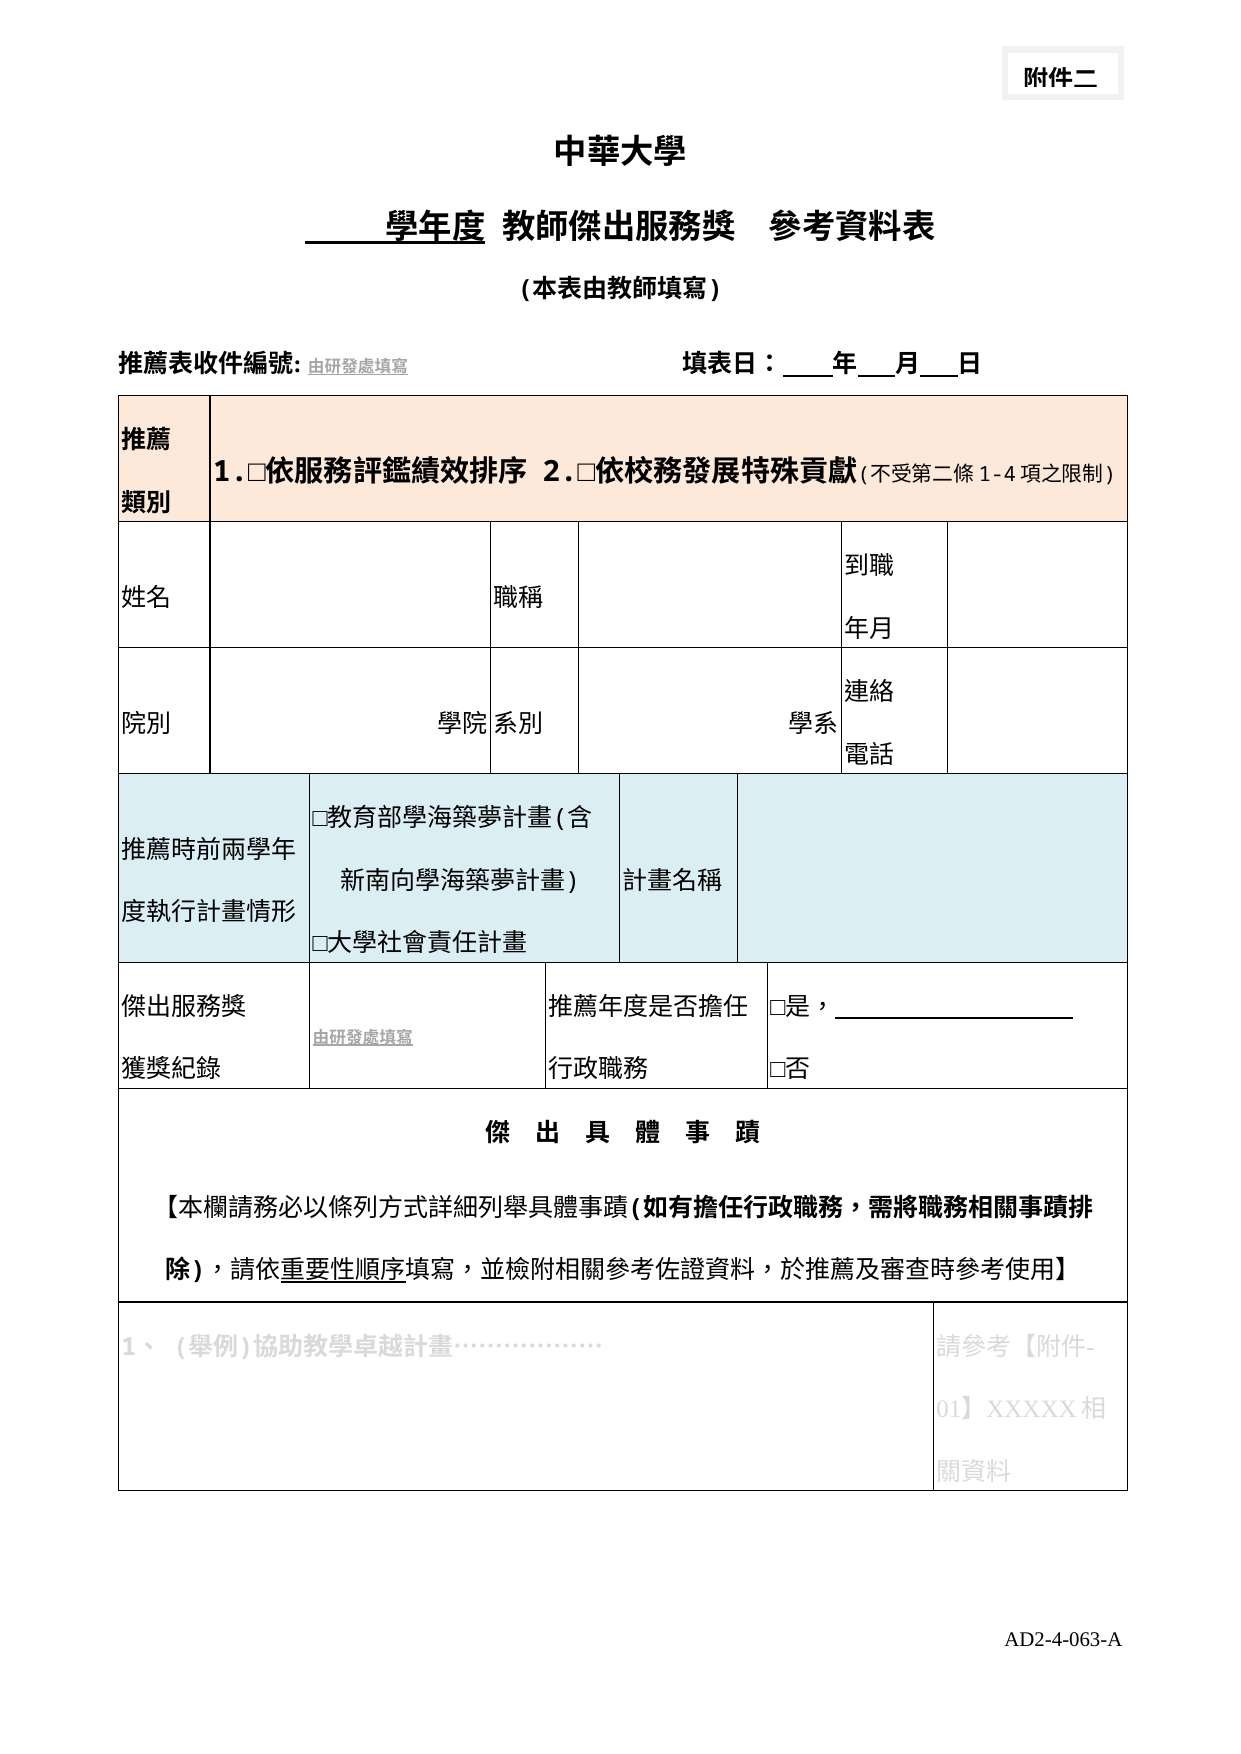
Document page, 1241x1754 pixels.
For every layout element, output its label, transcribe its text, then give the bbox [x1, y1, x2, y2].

table_cell 到職 年月 [842, 522, 947, 647]
text 中華大學 [118, 108, 1122, 170]
table_cell 連絡 電話 [842, 648, 947, 773]
table_cell [948, 522, 1127, 647]
text 推薦表收件編號: 由研發處填寫 填表日： 年 月 日 [118, 320, 1122, 383]
table_cell 系別 [491, 648, 578, 773]
table_cell 傑 出 具 體 事 蹟 【本欄請務必以條列方式詳細列舉具體事蹟(如有擔任行政職務，需將職務相關事蹟排除)，請依重要性順序填寫，並檢附相關參考佐證資料，於推薦及審查時參考使用】 [119, 1089, 1127, 1301]
table_cell 學系 [579, 648, 841, 773]
text 附件二 [1023, 60, 1103, 86]
table_cell 由研發處填寫 [310, 963, 545, 1088]
table_header 1.□依服務評鑑績效排序 2.□依校務發展特殊貢獻(不受第二條1-4項之限制) [211, 396, 1127, 521]
table_header 推薦 類別 [119, 396, 209, 521]
table_cell [211, 522, 490, 647]
table_cell (舉例)協助教學卓越計畫……………… [119, 1303, 933, 1490]
table_cell 院別 [119, 648, 209, 773]
table_cell 推薦年度是否擔任行政職務 [546, 963, 767, 1088]
table_cell □是， □否 [768, 963, 1127, 1088]
text 學年度 教師傑出服務獎 參考資料表 (本表由教師填寫) [118, 183, 1122, 308]
table_cell 計畫名稱 [620, 774, 737, 962]
table_cell 姓名 [119, 522, 209, 647]
table_cell 學院 [211, 648, 490, 773]
table_cell 傑出服務獎 獲獎紀錄 [119, 963, 309, 1088]
text [1008, 53, 1118, 94]
table_cell [738, 774, 1127, 962]
table_cell [579, 522, 841, 647]
table_cell [948, 648, 1127, 773]
table_cell 推薦時前兩學年度執行計畫情形 [119, 774, 309, 962]
table_cell 請參考【附件-01】XXXXX相關資料 [934, 1303, 1127, 1490]
table_cell 職稱 [491, 522, 578, 647]
table_cell □教育部學海築夢計畫(含新南向學海築夢計畫) □大學社會責任計畫 [310, 774, 619, 962]
